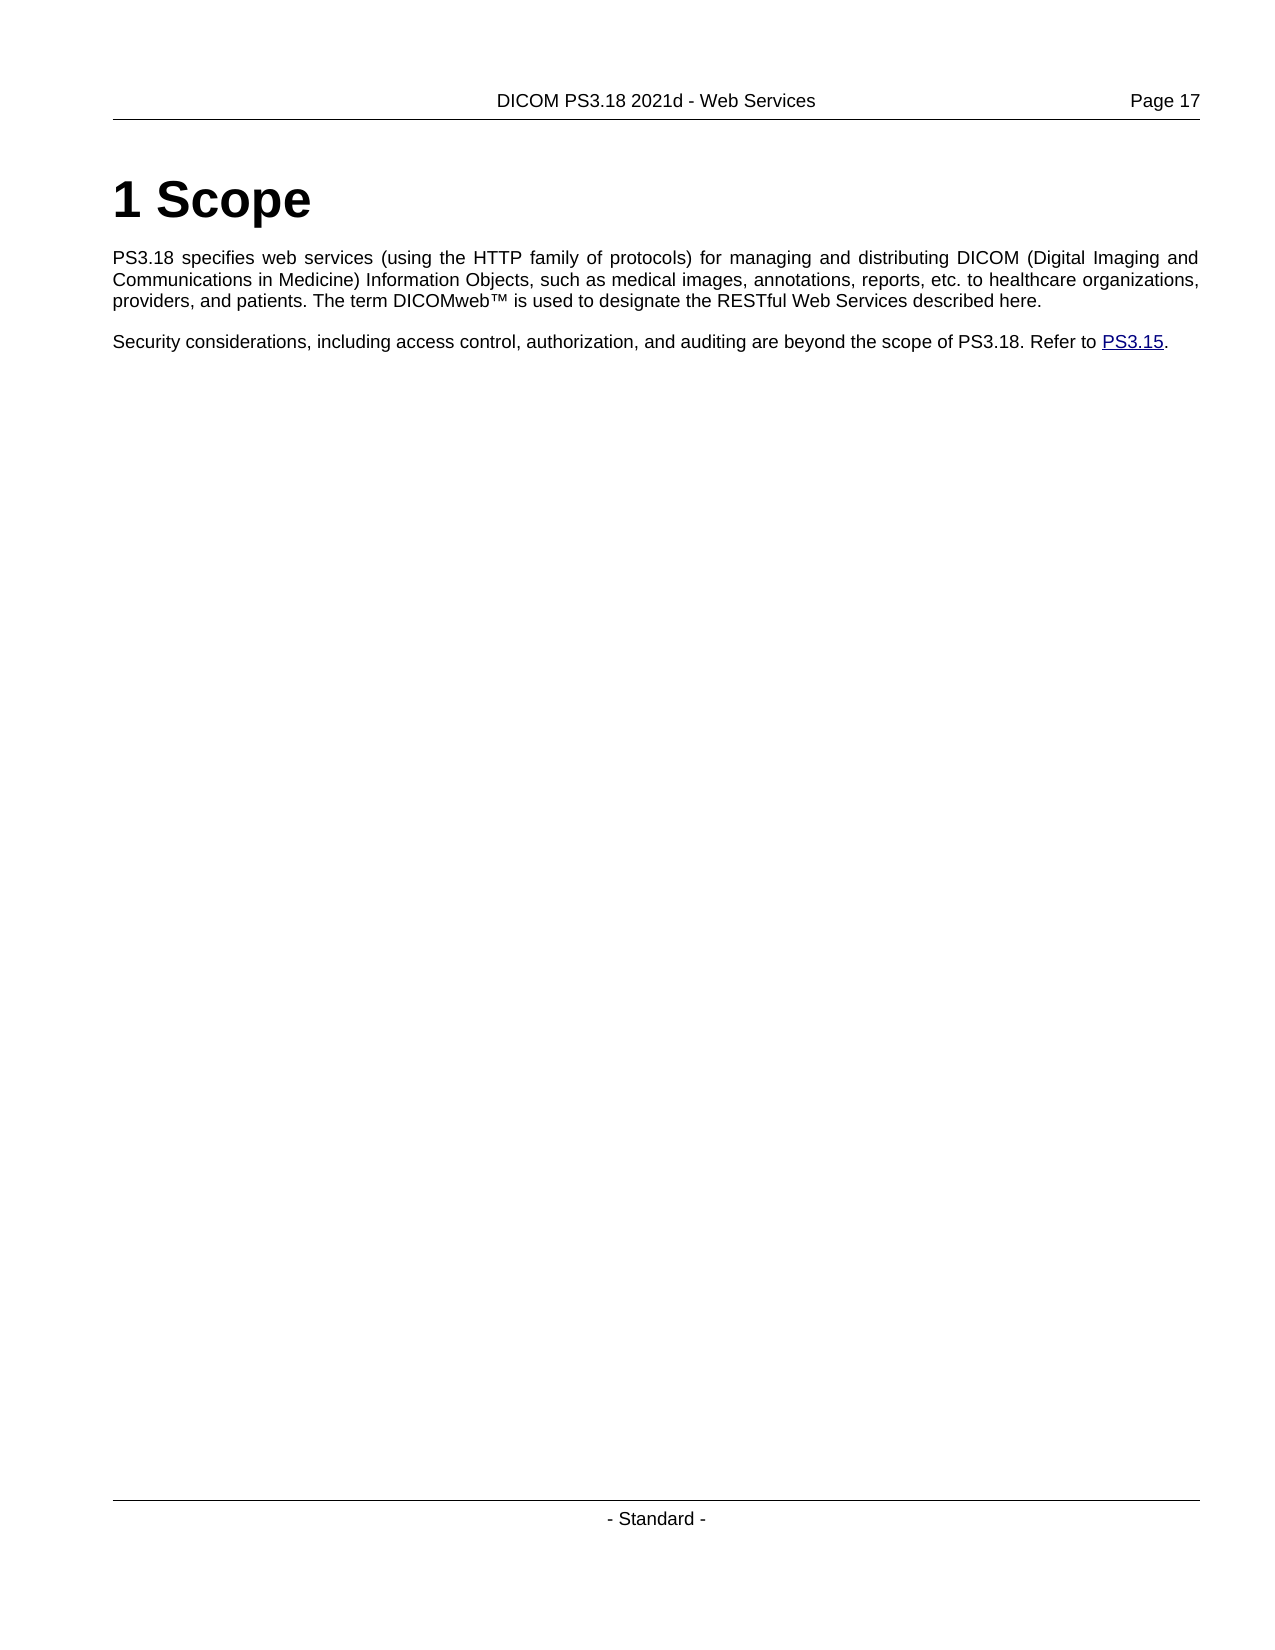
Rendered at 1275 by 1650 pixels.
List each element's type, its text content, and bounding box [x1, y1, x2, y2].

text PS3.18 specifies web services (using the HTTP family of protocols) for managing and distributing DICOM (Digital Imaging and Communications in Medicine) Information Objects, such as medical images, annotations, reports, etc. to healthcare organizations, providers, and patients. The term DICOMweb™ is used to designate the RESTful Web Services described here. [112, 247, 1200, 312]
text 1 Scope [112, 169, 1200, 228]
text Security considerations, including access control, authorization, and auditing are beyond the scope of PS3.18. Refer to PS3.15. [112, 331, 1200, 352]
